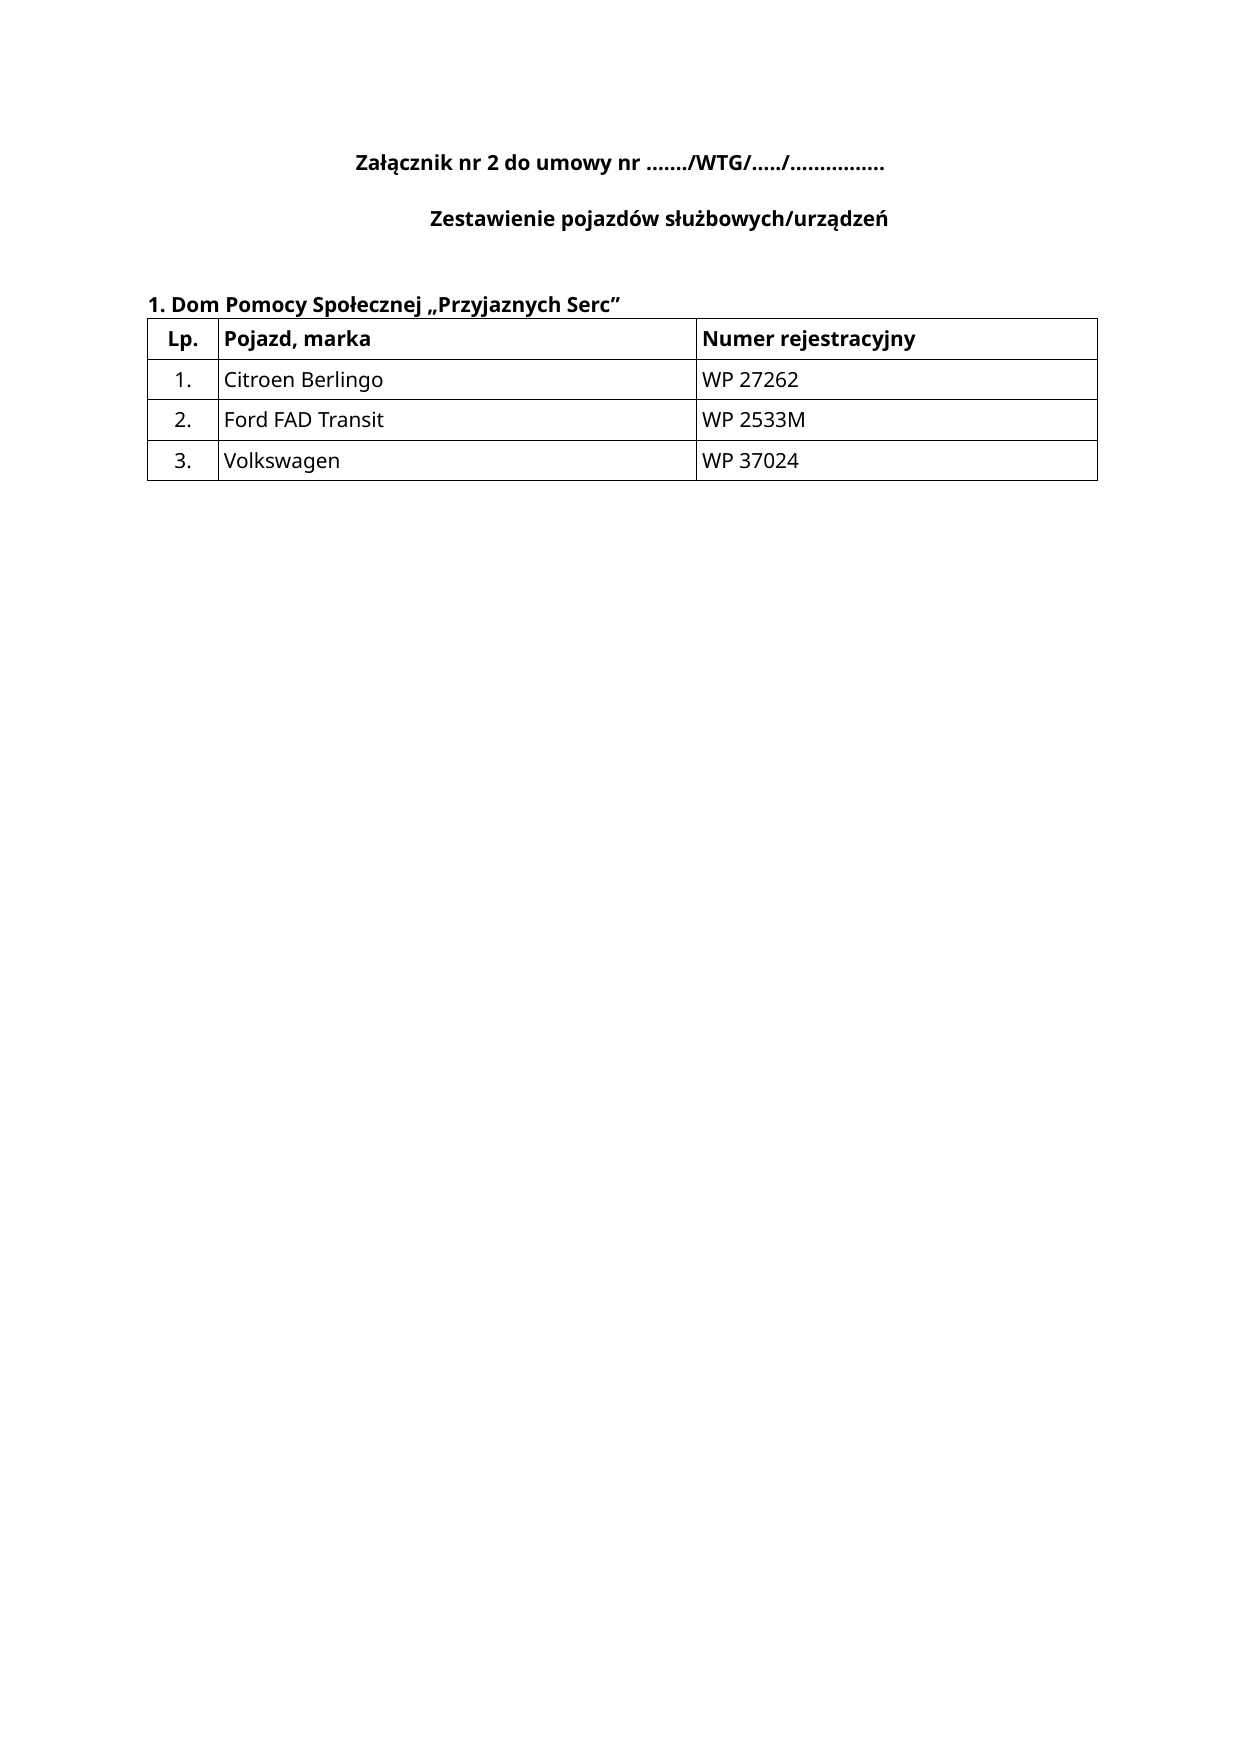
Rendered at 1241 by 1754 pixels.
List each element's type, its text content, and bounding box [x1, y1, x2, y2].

table_cell Volkswagen [219, 441, 696, 480]
text 1. Dom Pomocy Społecznej „Przyjaznych Serc” [148, 290, 1092, 318]
table_cell WP 27262 [697, 360, 1097, 399]
table_cell 1. [148, 360, 218, 399]
table_header Numer rejestracyjny [697, 319, 1097, 359]
table_header Pojazd, marka [219, 319, 696, 359]
table_cell Citroen Berlingo [219, 360, 696, 399]
text Zestawienie pojazdów służbowych/urządzeń [148, 204, 1092, 233]
table_cell Ford FAD Transit [219, 400, 696, 439]
table_cell 2. [148, 400, 218, 439]
subtitle Załącznik nr 2 do umowy nr ……./WTG/…../……………. [148, 148, 1092, 176]
table_cell WP 2533M [697, 400, 1097, 439]
table_cell 3. [148, 441, 218, 480]
table_cell WP 37024 [697, 441, 1097, 480]
table_header Lp. [148, 319, 218, 359]
